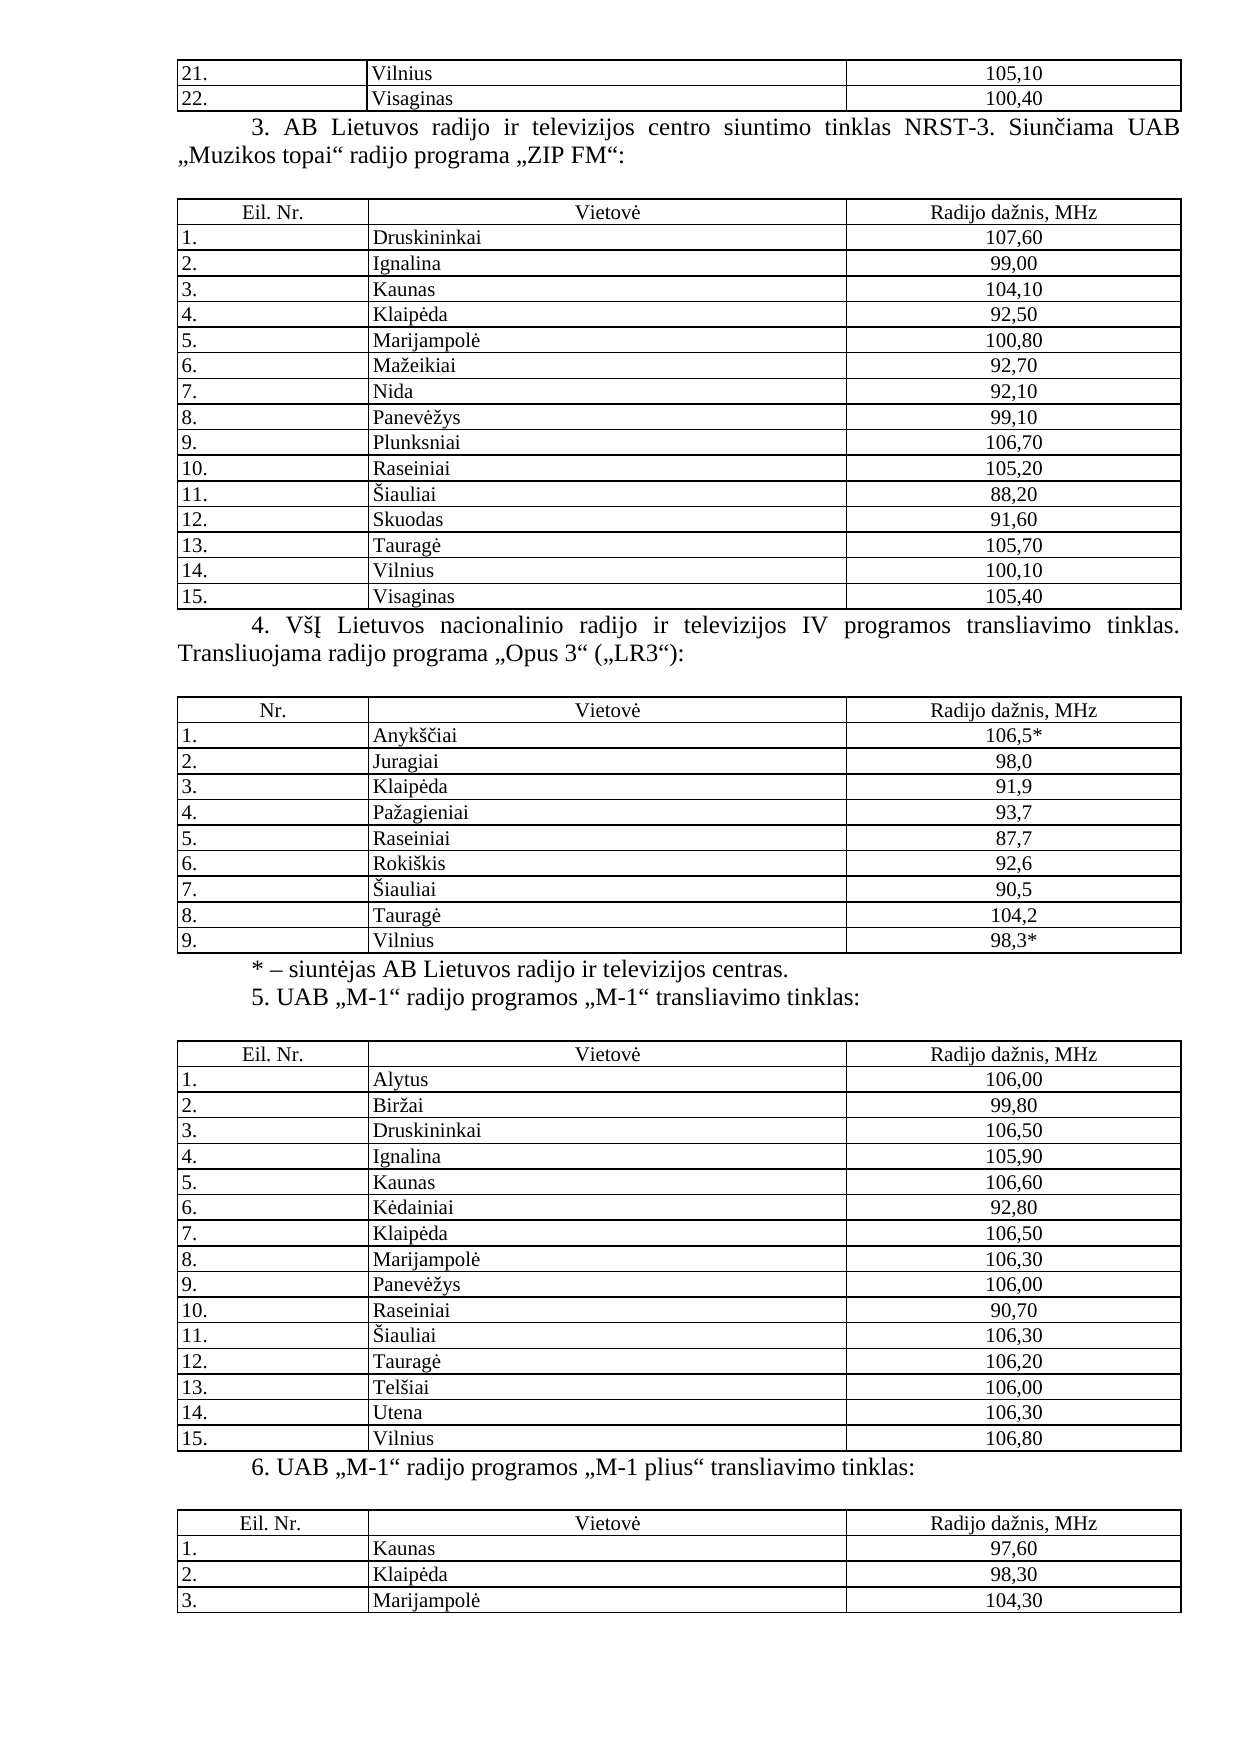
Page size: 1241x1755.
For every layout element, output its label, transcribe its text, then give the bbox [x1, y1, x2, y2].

table_cell 99,10 [847, 405, 1180, 429]
table_cell Kaunas [369, 1536, 846, 1560]
table_cell Šiauliai [369, 1323, 846, 1347]
table_cell Vilnius [369, 928, 846, 952]
table_cell 106,50 [847, 1221, 1180, 1245]
table_cell 21. [178, 61, 366, 85]
table_cell 4. [178, 302, 368, 326]
table_cell 11. [178, 482, 368, 506]
table_cell 91,60 [847, 507, 1180, 531]
table_cell 14. [178, 558, 368, 582]
table_cell 88,20 [847, 482, 1180, 506]
table_cell Marijampolė [369, 1247, 846, 1271]
table_cell 87,7 [847, 826, 1180, 850]
table_cell 14. [178, 1400, 368, 1424]
table_cell 91,9 [847, 775, 1180, 798]
table_cell 99,80 [847, 1093, 1180, 1117]
table_cell 2. [178, 749, 368, 773]
table_cell 9. [178, 430, 368, 454]
table_cell 98,0 [847, 749, 1180, 773]
table_cell Druskininkai [369, 225, 846, 249]
table_cell Alytus [369, 1067, 846, 1091]
table_cell 100,40 [847, 86, 1180, 110]
table_cell 98,30 [847, 1562, 1180, 1586]
table_cell Vilnius [368, 61, 846, 85]
table_cell 13. [178, 1375, 368, 1399]
table_header Vietovė [369, 698, 846, 722]
table_cell 92,70 [847, 353, 1180, 377]
table_cell 104,10 [847, 277, 1180, 301]
table_cell 10. [178, 1298, 368, 1322]
table_cell Panevėžys [369, 405, 846, 429]
table_cell Marijampolė [369, 328, 846, 352]
table_cell 1. [178, 225, 368, 249]
table_cell 106,20 [847, 1349, 1180, 1373]
table_header Eil. Nr. [178, 1042, 368, 1066]
table_cell 5. [178, 1170, 368, 1194]
table_cell 12. [178, 507, 368, 531]
table_cell Tauragė [369, 903, 846, 927]
table_cell 6. [178, 1195, 368, 1219]
table_cell 106,00 [847, 1067, 1180, 1091]
table_header Vietovė [369, 1511, 846, 1535]
table_cell Kaunas [369, 277, 846, 301]
table_cell 11. [178, 1323, 368, 1347]
table_cell 3. [178, 1118, 368, 1142]
table_cell Klaipėda [369, 775, 846, 798]
table_cell 12. [178, 1349, 368, 1373]
table_cell 92,50 [847, 302, 1180, 326]
table_cell 7. [178, 379, 368, 403]
table_cell Skuodas [369, 507, 846, 531]
table_cell 3. [178, 277, 368, 301]
table_cell Rokiškis [369, 851, 846, 875]
table_cell Raseiniai [369, 1298, 846, 1322]
table_cell Raseiniai [369, 456, 846, 480]
table_cell Šiauliai [369, 482, 846, 506]
table_cell 6. [178, 851, 368, 875]
table_cell Tauragė [369, 1349, 846, 1373]
table_cell Anykščiai [369, 723, 846, 747]
table_cell 13. [178, 533, 368, 557]
text * – siuntėjas AB Lietuvos radijo ir televizijos centras. [177, 954, 1181, 982]
table_cell 9. [178, 1272, 368, 1296]
table_cell 90,5 [847, 877, 1180, 901]
table_cell Plunksniai [369, 430, 846, 454]
table_cell Kėdainiai [369, 1195, 846, 1219]
table_cell 97,60 [847, 1536, 1180, 1560]
table_cell 92,80 [847, 1195, 1180, 1219]
table_cell Klaipėda [369, 302, 846, 326]
table_cell Juragiai [369, 749, 846, 773]
table_cell 90,70 [847, 1298, 1180, 1322]
table_cell 106,70 [847, 430, 1180, 454]
table_cell Ignalina [369, 251, 846, 275]
table_cell 92,6 [847, 851, 1180, 875]
table_cell Klaipėda [369, 1221, 846, 1245]
text 6. UAB „M-1“ radijo programos „M-1 plius“ transliavimo tinklas: [177, 1452, 1181, 1480]
table_cell 7. [178, 1221, 368, 1245]
table_cell Vilnius [369, 558, 846, 582]
table_cell 3. [178, 1588, 368, 1612]
table_cell Visaginas [369, 584, 846, 608]
table_cell 8. [178, 405, 368, 429]
table_cell 1. [178, 723, 368, 747]
table_cell 22. [178, 86, 366, 110]
table_cell 106,30 [847, 1247, 1180, 1271]
table_cell Raseiniai [369, 826, 846, 850]
table_cell Panevėžys [369, 1272, 846, 1296]
table_cell 10. [178, 456, 368, 480]
table_cell 99,00 [847, 251, 1180, 275]
table_cell Utena [369, 1400, 846, 1424]
table_cell 9. [178, 928, 368, 952]
table_cell 105,70 [847, 533, 1180, 557]
table_cell 104,30 [847, 1588, 1180, 1612]
table_cell 100,80 [847, 328, 1180, 352]
table_cell 15. [178, 1426, 368, 1450]
table_cell 106,00 [847, 1375, 1180, 1399]
table_cell Kaunas [369, 1170, 846, 1194]
table_cell 93,7 [847, 800, 1180, 824]
table_cell 4. [178, 1144, 368, 1168]
table_header Eil. Nr. [178, 1511, 368, 1535]
table_cell 106,60 [847, 1170, 1180, 1194]
table_cell 5. [178, 328, 368, 352]
table_cell 8. [178, 1247, 368, 1271]
table_cell 106,00 [847, 1272, 1180, 1296]
text 3. AB Lietuvos radijo ir televizijos centro siuntimo tinklas NRST-3. Siunčiama UAB „Muzikos topai“ radijo programa „ZIP FM“: [177, 112, 1181, 169]
table_cell Ignalina [369, 1144, 846, 1168]
table_cell 7. [178, 877, 368, 901]
table_cell 106,30 [847, 1323, 1180, 1347]
table_cell 92,10 [847, 379, 1180, 403]
table_header Radijo dažnis, MHz [847, 1511, 1180, 1535]
table_cell 100,10 [847, 558, 1180, 582]
table_cell 105,20 [847, 456, 1180, 480]
table_cell 2. [178, 1562, 368, 1586]
table_cell 3. [178, 775, 368, 798]
table_cell Nida [369, 379, 846, 403]
table_header Eil. Nr. [178, 200, 368, 224]
table_cell 15. [178, 584, 368, 608]
table_cell Biržai [369, 1093, 846, 1117]
table_header Radijo dažnis, MHz [847, 200, 1180, 224]
table_cell 105,40 [847, 584, 1180, 608]
table_cell 1. [178, 1536, 368, 1560]
table_cell 1. [178, 1067, 368, 1091]
table_cell 2. [178, 251, 368, 275]
table_cell 105,10 [847, 61, 1180, 85]
table_cell 6. [178, 353, 368, 377]
table_header Radijo dažnis, MHz [847, 698, 1180, 722]
table_cell Visaginas [368, 86, 846, 110]
table_cell Klaipėda [369, 1562, 846, 1586]
table_cell 106,5* [847, 723, 1180, 747]
table_cell 105,90 [847, 1144, 1180, 1168]
text 5. UAB „M-1“ radijo programos „M-1“ transliavimo tinklas: [177, 982, 1181, 1011]
table_header Vietovė [369, 200, 846, 224]
table_cell 106,80 [847, 1426, 1180, 1450]
table_cell Šiauliai [369, 877, 846, 901]
table_cell Pažagieniai [369, 800, 846, 824]
table_cell Telšiai [369, 1375, 846, 1399]
table_cell Marijampolė [369, 1588, 846, 1612]
table_cell Druskininkai [369, 1118, 846, 1142]
table_header Nr. [178, 698, 368, 722]
table_cell Vilnius [369, 1426, 846, 1450]
table_cell 4. [178, 800, 368, 824]
table_cell 104,2 [847, 903, 1180, 927]
table_header Vietovė [369, 1042, 846, 1066]
table_header Radijo dažnis, MHz [847, 1042, 1180, 1066]
table_cell Tauragė [369, 533, 846, 557]
table_cell 106,30 [847, 1400, 1180, 1424]
table_cell 5. [178, 826, 368, 850]
table_cell 98,3* [847, 928, 1180, 952]
table_cell 2. [178, 1093, 368, 1117]
table_cell 8. [178, 903, 368, 927]
table_cell 107,60 [847, 225, 1180, 249]
text 4. VšĮ Lietuvos nacionalinio radijo ir televizijos IV programos transliavimo tinklas. Transliuojama radijo programa „Opus 3“ („LR3“): [177, 610, 1181, 667]
table_cell Mažeikiai [369, 353, 846, 377]
table_cell 106,50 [847, 1118, 1180, 1142]
